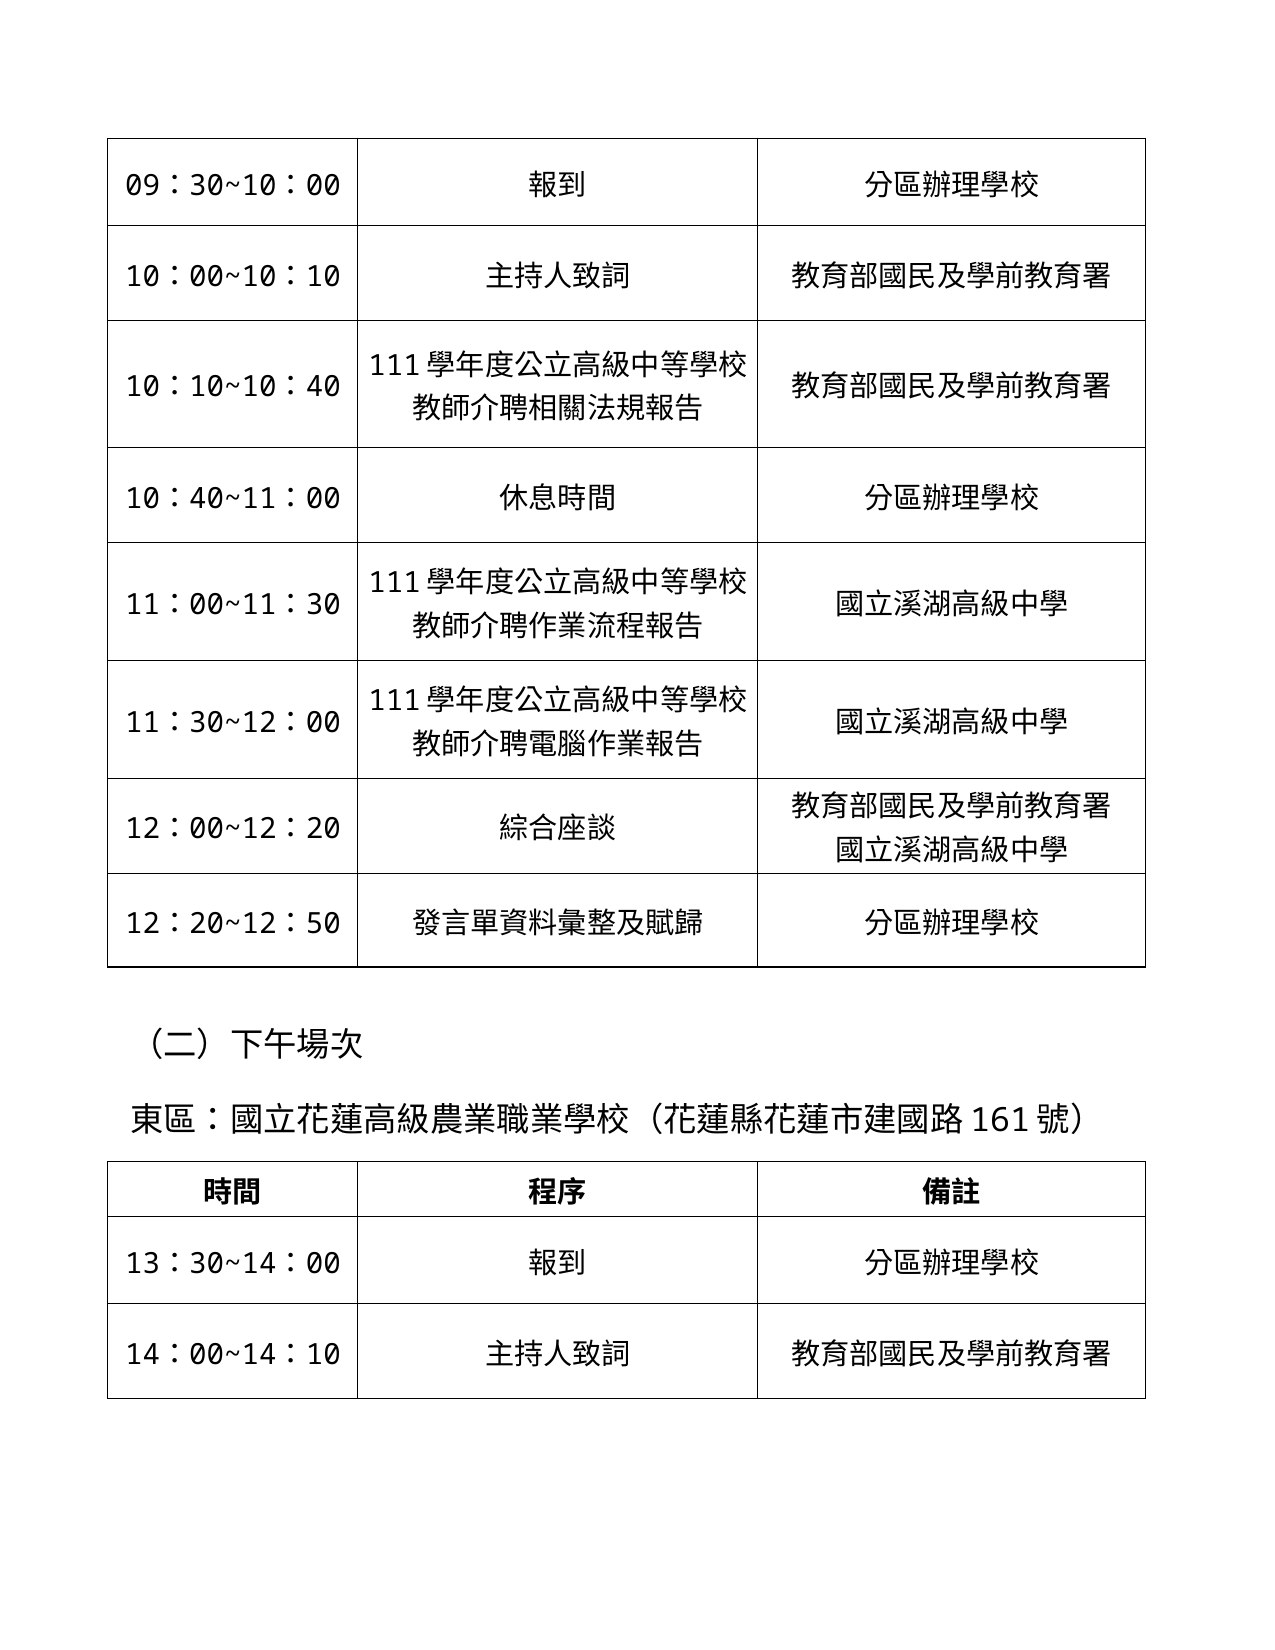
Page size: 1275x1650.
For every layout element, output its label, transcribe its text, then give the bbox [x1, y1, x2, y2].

table_cell 報到 [358, 1217, 757, 1303]
table_cell 10：10~10：40 [108, 321, 357, 447]
table_cell 09：30~10：00 [108, 139, 357, 225]
table_cell 111學年度公立高級中等學校 教師介聘相關法規報告 [358, 321, 757, 447]
table_cell 發言單資料彙整及賦歸 [358, 874, 757, 966]
table_cell 教育部國民及學前教育署 [758, 1304, 1145, 1398]
table_cell 111學年度公立高級中等學校 教師介聘電腦作業報告 [358, 661, 757, 777]
table_cell 主持人致詞 [358, 1304, 757, 1398]
table_cell 12：00~12：20 [108, 779, 357, 873]
table_cell 11：00~11：30 [108, 543, 357, 660]
table_cell 教育部國民及學前教育署 [758, 321, 1145, 447]
table_cell 綜合座談 [358, 779, 757, 873]
table_cell 報到 [358, 139, 757, 225]
table_cell 教育部國民及學前教育署 [758, 226, 1145, 320]
table_cell 分區辦理學校 [758, 874, 1145, 966]
table_cell 10：40~11：00 [108, 448, 357, 542]
text 東區：國立花蓮高級農業職業學校（花蓮縣花蓮市建國路161號） [130, 1086, 1145, 1142]
table_cell 國立溪湖高級中學 [758, 661, 1145, 777]
table_cell 12：20~12：50 [108, 874, 357, 966]
table_cell 14：00~14：10 [108, 1304, 357, 1398]
table_cell 分區辦理學校 [758, 448, 1145, 542]
table_cell 10：00~10：10 [108, 226, 357, 320]
table_cell 休息時間 [358, 448, 757, 542]
table_header 時間 [108, 1162, 357, 1216]
table_header 程序 [358, 1162, 757, 1216]
table_cell 國立溪湖高級中學 [758, 543, 1145, 660]
table_cell 11：30~12：00 [108, 661, 357, 777]
table_cell 13：30~14：00 [108, 1217, 357, 1303]
table_header 備註 [758, 1162, 1145, 1216]
table_cell 111學年度公立高級中等學校 教師介聘作業流程報告 [358, 543, 757, 660]
table_cell 教育部國民及學前教育署 國立溪湖高級中學 [758, 779, 1145, 873]
table_cell 分區辦理學校 [758, 139, 1145, 225]
text （二）下午場次 [130, 1011, 1145, 1067]
table_cell 主持人致詞 [358, 226, 757, 320]
table_cell 分區辦理學校 [758, 1217, 1145, 1303]
